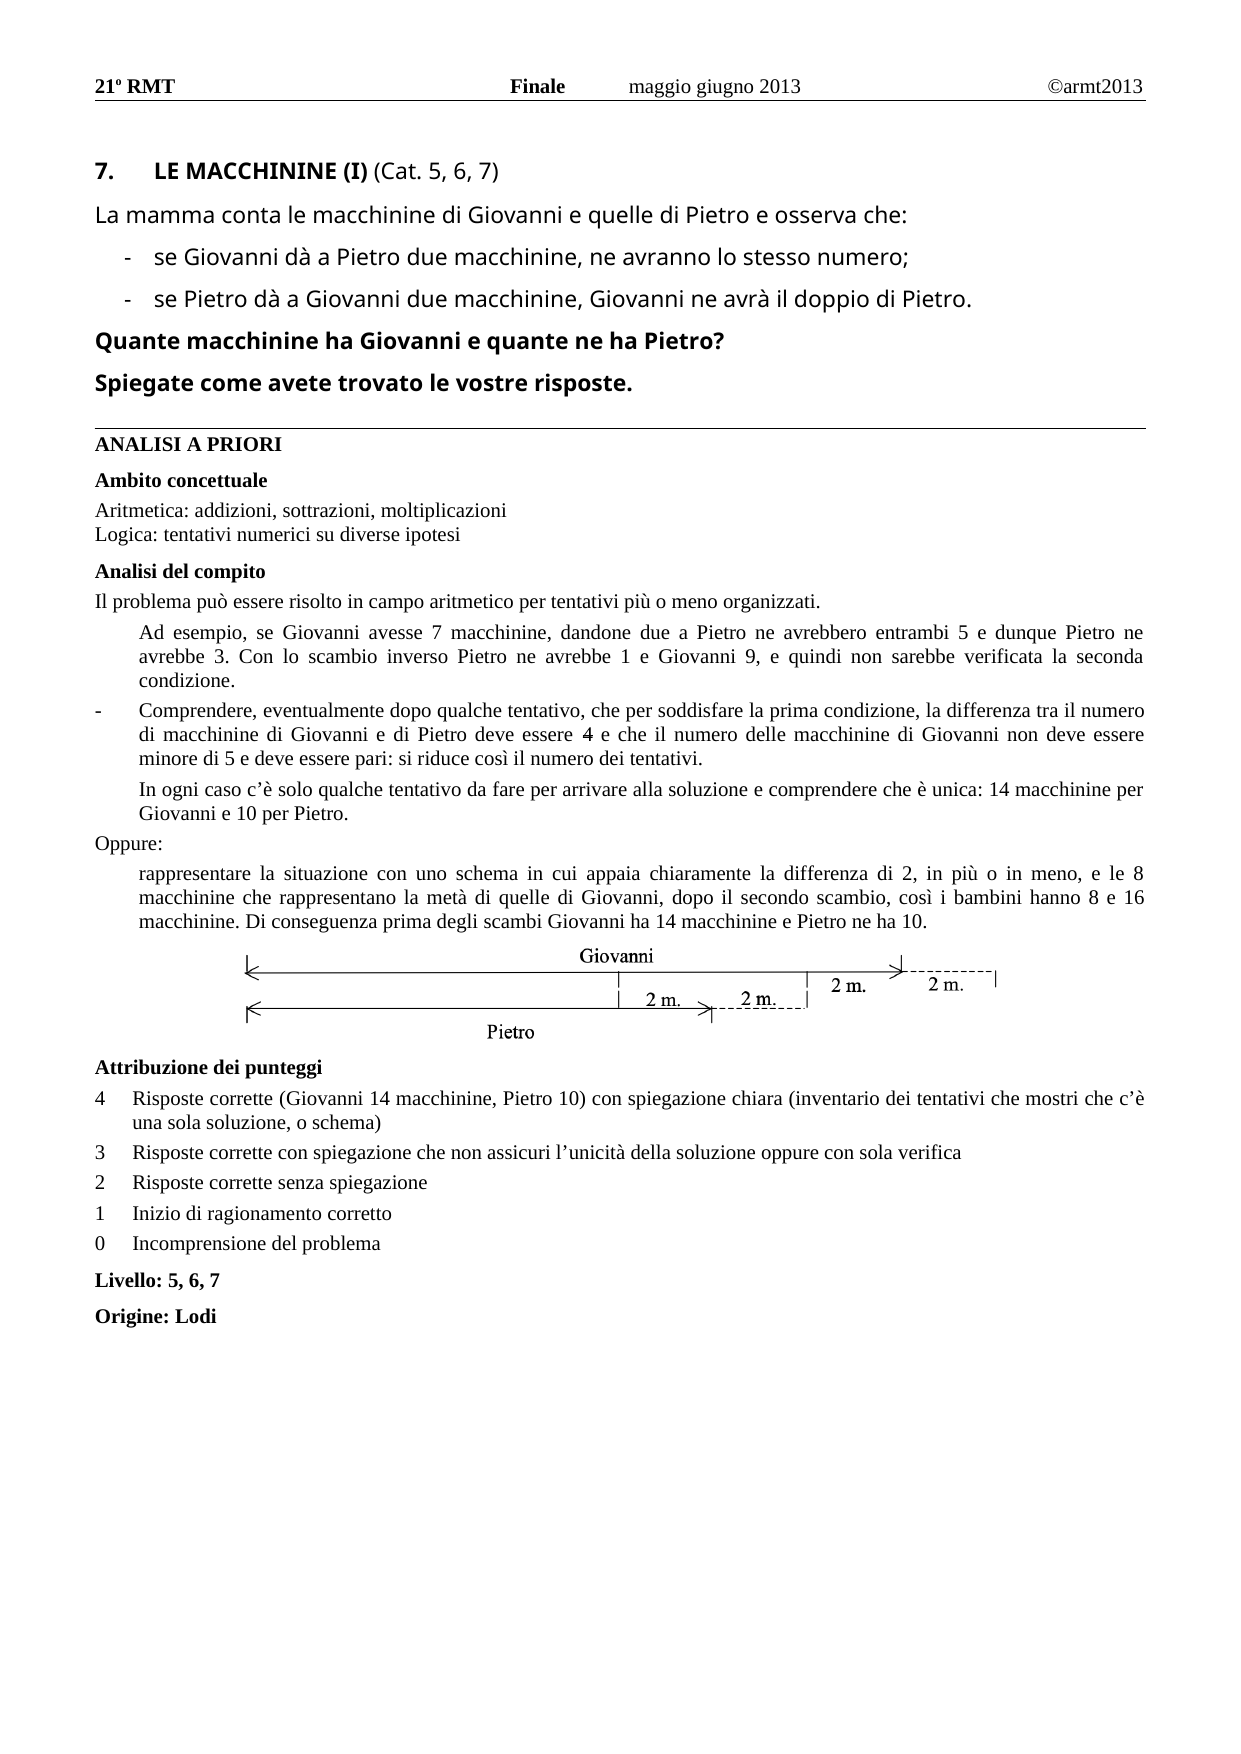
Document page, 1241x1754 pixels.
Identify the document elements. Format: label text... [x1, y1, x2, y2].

text Oppure: [94, 831, 1146, 855]
text 2 Risposte corrette senza spiegazione [94, 1170, 1146, 1194]
text Aritmetica: addizioni, sottrazioni, moltiplicazioni [94, 498, 1146, 522]
text Quante macchinine ha Giovanni e quante ne ha Pietro? [94, 325, 1146, 356]
text ANALiSi A PRIORI [94, 429, 1146, 456]
text 3 Risposte corrette con spiegazione che non assicuri l’unicità della soluzione oppure con sola verifica [94, 1140, 1146, 1164]
picture [231, 939, 1009, 1043]
text Logica: tentativi numerici su diverse ipotesi [94, 522, 1146, 546]
text Il problema può essere risolto in campo aritmetico per tentativi più o meno organizzati. [94, 589, 1146, 613]
text Livello: 5, 6, 7 [94, 1267, 1146, 1292]
text Ad esempio, se Giovanni avesse 7 macchinine, dandone due a Pietro ne avrebbero entrambi 5 e dunque Pietro ne avrebbe 3. Con lo scambio inverso Pietro ne avrebbe 1 e Giovanni 9, e quindi non sarebbe verificata la seconda condizione. [94, 619, 1146, 692]
text - se Pietro dà a Giovanni due macchinine, Giovanni ne avrà il doppio di Pietro. [124, 283, 1146, 314]
text Spiegate come avete trovato le vostre risposte. [94, 367, 1146, 399]
text 1 Inizio di ragionamento corretto [94, 1201, 1146, 1225]
text Origine: Lodi [94, 1304, 1146, 1328]
text Analisi del compito [94, 559, 1146, 583]
text La mamma conta le macchinine di Giovanni e quelle di Pietro e osserva che: [94, 199, 1146, 230]
text Ambito concettuale [94, 468, 1146, 492]
text 4 Risposte corrette (Giovanni 14 macchinine, Pietro 10) con spiegazione chiara (inventario dei tentativi che mostri che c’è una sola soluzione, o schema) [94, 1086, 1146, 1134]
text In ogni caso c’è solo qualche tentativo da fare per arrivare alla soluzione e comprendere che è unica: 14 macchinine per Giovanni e 10 per Pietro. [94, 776, 1146, 824]
text - se Giovanni dà a Pietro due macchinine, ne avranno lo stesso numero; [124, 241, 1146, 272]
text 7. LE MACCHININE (I) (Cat. 5, 6, 7) [94, 155, 1146, 186]
text rappresentare la situazione con uno schema in cui appaia chiaramente la differenza di 2, in più o in meno, e le 8 macchinine che rappresentano la metà di quelle di Giovanni, dopo il secondo scambio, così i bambini hanno 8 e 16 macchinine. Di conseguenza prima degli scambi Giovanni ha 14 macchinine e Pietro ne ha 10. [94, 861, 1146, 933]
text - Comprendere, eventualmente dopo qualche tentativo, che per soddisfare la prima condizione, la differenza tra il numero di macchinine di Giovanni e di Pietro deve essere 4 e che il numero delle macchinine di Giovanni non deve essere minore di 5 e deve essere pari: si riduce così il numero dei tentativi. [94, 698, 1146, 770]
text 0 Incomprensione del problema [94, 1231, 1146, 1255]
text Attribuzione dei punteggi [94, 1055, 1146, 1079]
